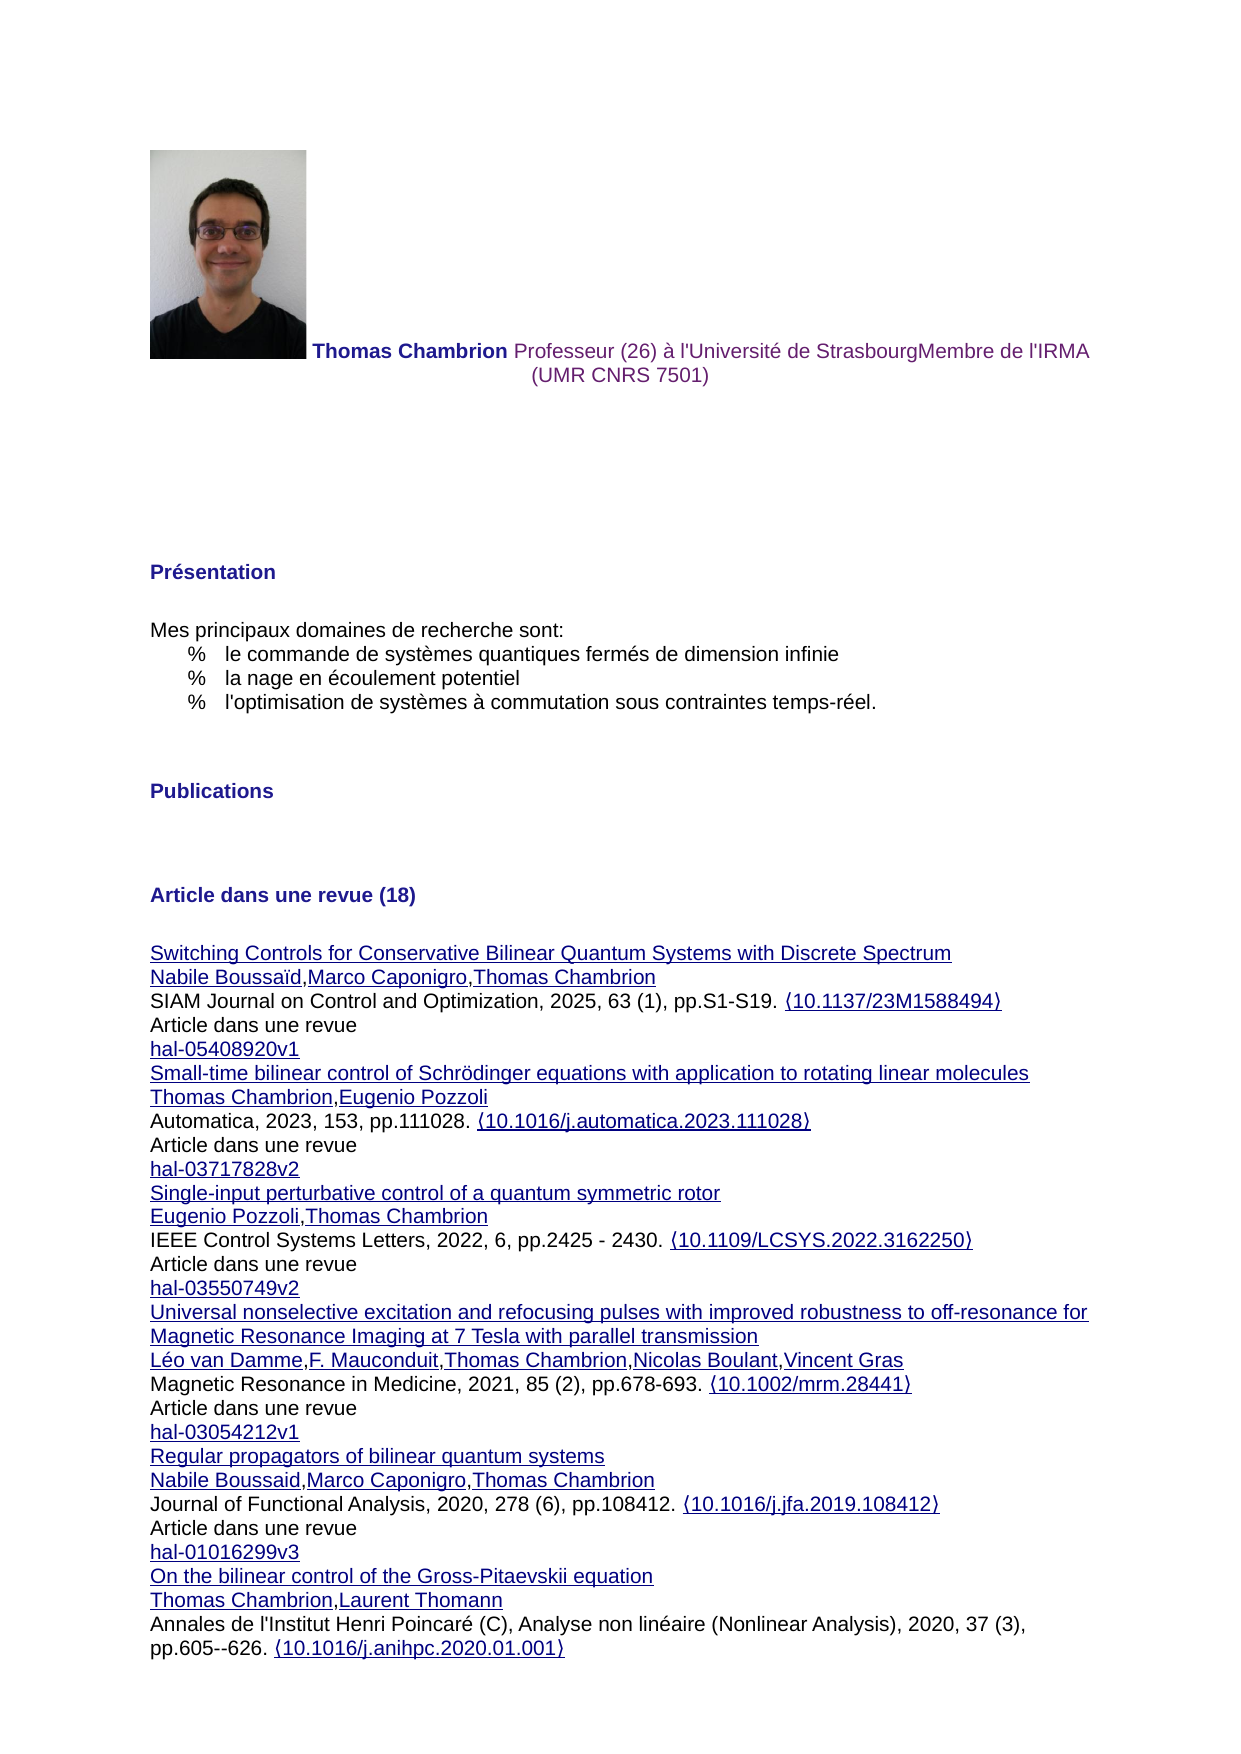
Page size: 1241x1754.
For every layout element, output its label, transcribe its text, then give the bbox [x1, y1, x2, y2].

text Mes principaux domaines de recherche sont: [150, 618, 1090, 642]
subtitle Article dans une revue (18) [150, 882, 1090, 906]
table_cell Small-time bilinear control of Schrödinger equations with application to rotating linear molecules Thomas Chambrion,Eugenio Pozzoli Automatica, 2023, 153, pp.111028. ⟨10.1016/j.automatica.2023.111028⟩ Article dans une revue hal-03717828v2 [150, 1061, 1090, 1180]
list le commande de systèmes quantiques fermés de dimension infinie [187, 642, 1090, 666]
list la nage en écoulement potentiel [187, 666, 1090, 690]
table_cell Regular propagators of bilinear quantum systems Nabile Boussaid,Marco Caponigro,Thomas Chambrion Journal of Functional Analysis, 2020, 278 (6), pp.108412. ⟨10.1016/j.jfa.2019.108412⟩ Article dans une revue hal-01016299v3 [150, 1444, 1090, 1564]
subtitle Présentation [150, 559, 1090, 583]
table_cell On the bilinear control of the Gross-Pitaevskii equation Thomas Chambrion,Laurent Thomann Annales de l'Institut Henri Poincaré (C), Analyse non linéaire (Nonlinear Analysis), 2020, 37 (3), pp.605--626. ⟨10.1016/j.anihpc.2020.01.001⟩ [150, 1564, 1090, 1659]
table_header Switching Controls for Conservative Bilinear Quantum Systems with Discrete Spectrum Nabile Boussaïd,Marco Caponigro,Thomas Chambrion SIAM Journal on Control and Optimization, 2025, 63 (1), pp.S1-S19. ⟨10.1137/23M1588494⟩ Article dans une revue hal-05408920v1 [150, 941, 1090, 1061]
picture [150, 150, 307, 359]
subtitle Thomas Chambrion Professeur (26) à l'Université de StrasbourgMembre de l'IRMA (UMR CNRS 7501) [150, 150, 1090, 387]
table_cell Universal nonselective excitation and refocusing pulses with improved robustness to off‐resonance for Magnetic Resonance Imaging at 7 Tesla with parallel transmission Léo van Damme,F. Mauconduit,Thomas Chambrion,Nicolas Boulant,Vincent Gras Magnetic Resonance in Medicine, 2021, 85 (2), pp.678-693. ⟨10.1002/mrm.28441⟩ Article dans une revue hal-03054212v1 [150, 1300, 1090, 1444]
list l'optimisation de systèmes à commutation sous contraintes temps-réel. [187, 690, 1090, 714]
table_cell Single-input perturbative control of a quantum symmetric rotor Eugenio Pozzoli,Thomas Chambrion IEEE Control Systems Letters, 2022, 6, pp.2425 - 2430. ⟨10.1109/LCSYS.2022.3162250⟩ Article dans une revue hal-03550749v2 [150, 1180, 1090, 1300]
subtitle Publications [150, 779, 1090, 803]
